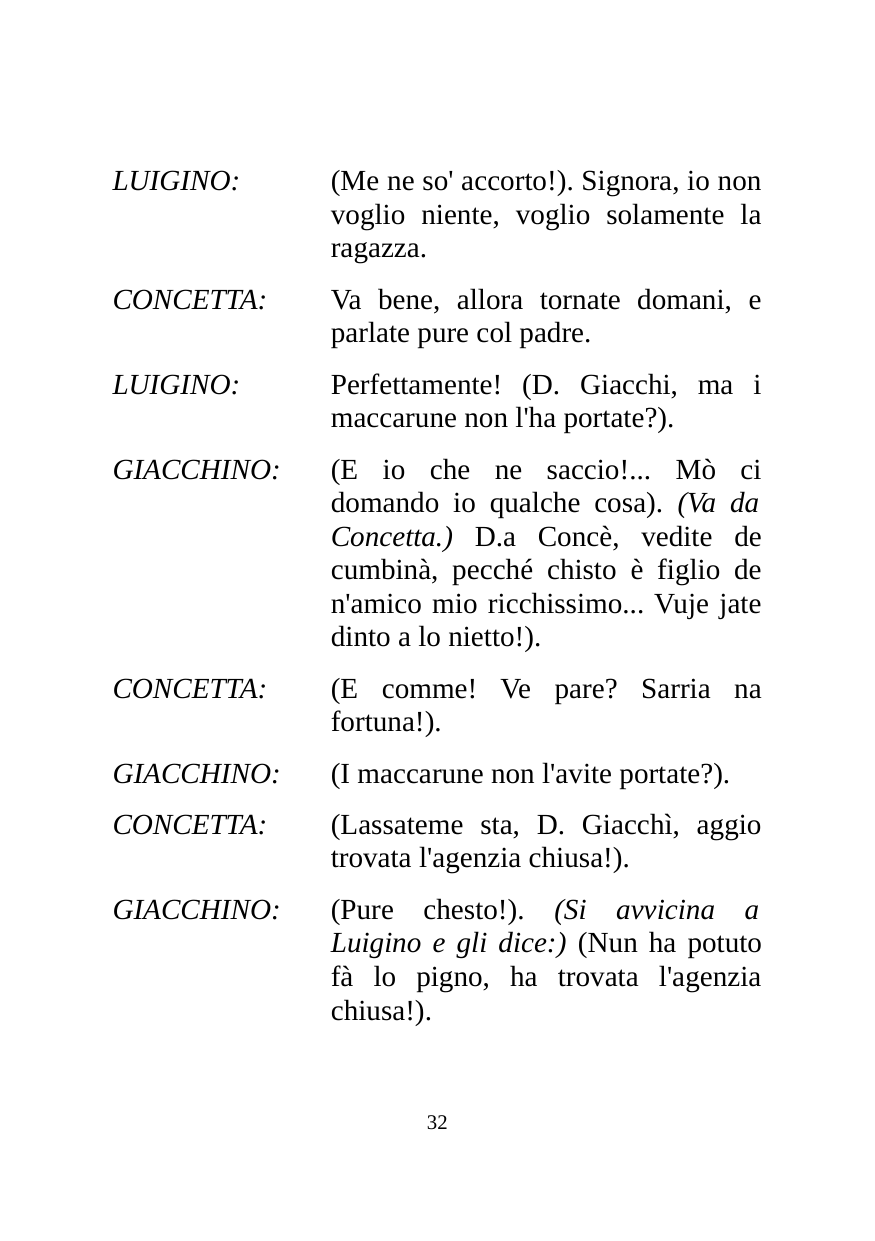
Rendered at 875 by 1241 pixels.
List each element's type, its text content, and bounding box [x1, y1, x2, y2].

table_cell (I maccarune non l'avite portate?). [325, 750, 768, 801]
table_cell LUIGINO: [106, 361, 325, 446]
table_cell (Me ne so' accorto!). Signora, io non voglio niente, voglio solamente la ragazza. [325, 158, 768, 276]
table_cell GIACCHINO: [106, 446, 325, 665]
table_cell [106, 106, 325, 158]
table_cell GIACCHINO: [106, 750, 325, 801]
table_cell (Lassateme sta, D. Giacchì, aggio trovata l'agenzia chiusa!). [325, 801, 768, 886]
table_cell LUIGINO: [106, 158, 325, 276]
table_cell Va bene, allora tornate domani, e parlate pure col padre. [325, 276, 768, 361]
table_cell Perfettamente! (D. Giacchi, ma i maccarune non l'ha portate?). [325, 361, 768, 446]
table_cell (E io che ne saccio!... Mò ci domando io qualche cosa). (Va da Concetta.) D.a Concè, vedite de cumbinà, pecché chisto è figlio de n'amico mio ricchissimo... Vuje jate dinto a lo nietto!). [325, 446, 768, 665]
table_cell CONCETTA: [106, 665, 325, 750]
table_cell CONCETTA: [106, 801, 325, 886]
table_cell (E comme! Ve pare? Sarria na fortuna!). [325, 665, 768, 750]
table_cell [325, 106, 768, 158]
table_cell (Pure chesto!). (Si avvicina a Luigino e gli dice:) (Nun ha potuto fà lo pigno, ha trovata l'agenzia chiusa!). [325, 886, 768, 1038]
table_cell GIACCHINO: [106, 886, 325, 1038]
table_cell CONCETTA: [106, 276, 325, 361]
